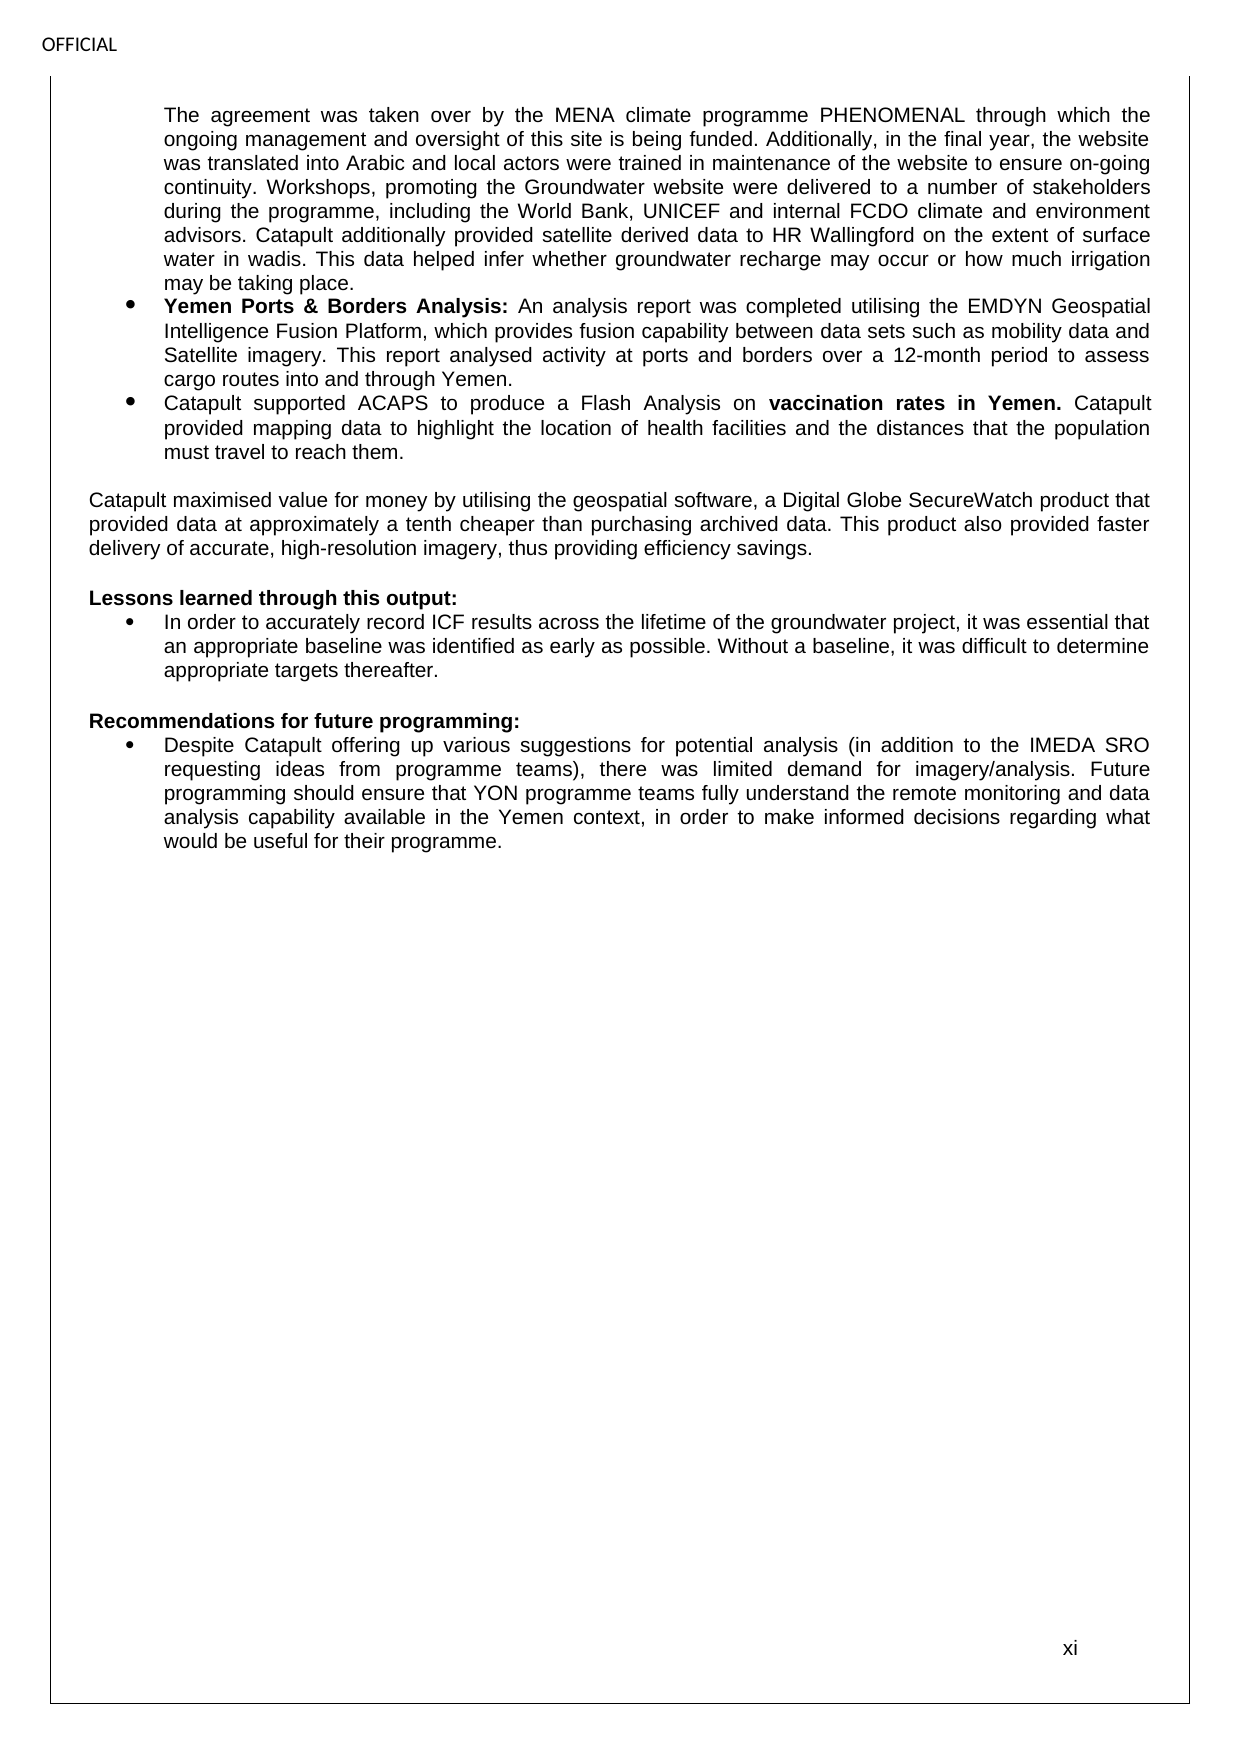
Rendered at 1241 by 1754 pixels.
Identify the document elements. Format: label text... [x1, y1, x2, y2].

list Despite Catapult offering up various suggestions for potential analysis (in addition to the IMEDA SRO requesting ideas from programme teams), there was limited demand for imagery/analysis. Future programming should ensure that YON programme teams fully understand the remote monitoring and data analysis capability available in the Yemen context, in order to make informed decisions regarding what would be useful for their programme. [126, 732, 1152, 852]
list The agreement was taken over by the MENA climate programme PHENOMENAL through which the ongoing management and oversight of this site is being funded. Additionally, in the final year, the website was translated into Arabic and local actors were trained in maintenance of the website to ensure on-going continuity. Workshops, promoting the Groundwater website were delivered to a number of stakeholders during the programme, including the World Bank, UNICEF and internal FCDO climate and environment advisors. Catapult additionally provided satellite derived data to HR Wallingford on the extent of surface water in wadis. This data helped infer whether groundwater recharge may occur or how much irrigation may be taking place. [126, 103, 1152, 294]
list Yemen Ports & Borders Analysis: An analysis report was completed utilising the EMDYN Geospatial Intelligence Fusion Platform, which provides fusion capability between data sets such as mobility data and Satellite imagery. This report analysed activity at ports and borders over a 12-month period to assess cargo routes into and through Yemen. [126, 294, 1152, 391]
text Catapult maximised value for money by utilising the geospatial software, a Digital Globe SecureWatch product that provided data at approximately a tenth cheaper than purchasing archived data. This product also provided faster delivery of accurate, high-resolution imagery, thus providing efficiency savings. [89, 488, 1152, 560]
list In order to accurately record ICF results across the lifetime of the groundwater project, it was essential that an appropriate baseline was identified as early as possible. Without a baseline, it was difficult to determine appropriate targets thereafter. [126, 610, 1152, 682]
text Recommendations for future programming: [89, 708, 1152, 732]
text Lessons learned through this output: [89, 586, 1152, 610]
list Catapult supported ACAPS to produce a Flash Analysis on vaccination rates in Yemen. Catapult provided mapping data to highlight the location of health facilities and the distances that the population must travel to reach them. [126, 391, 1152, 464]
